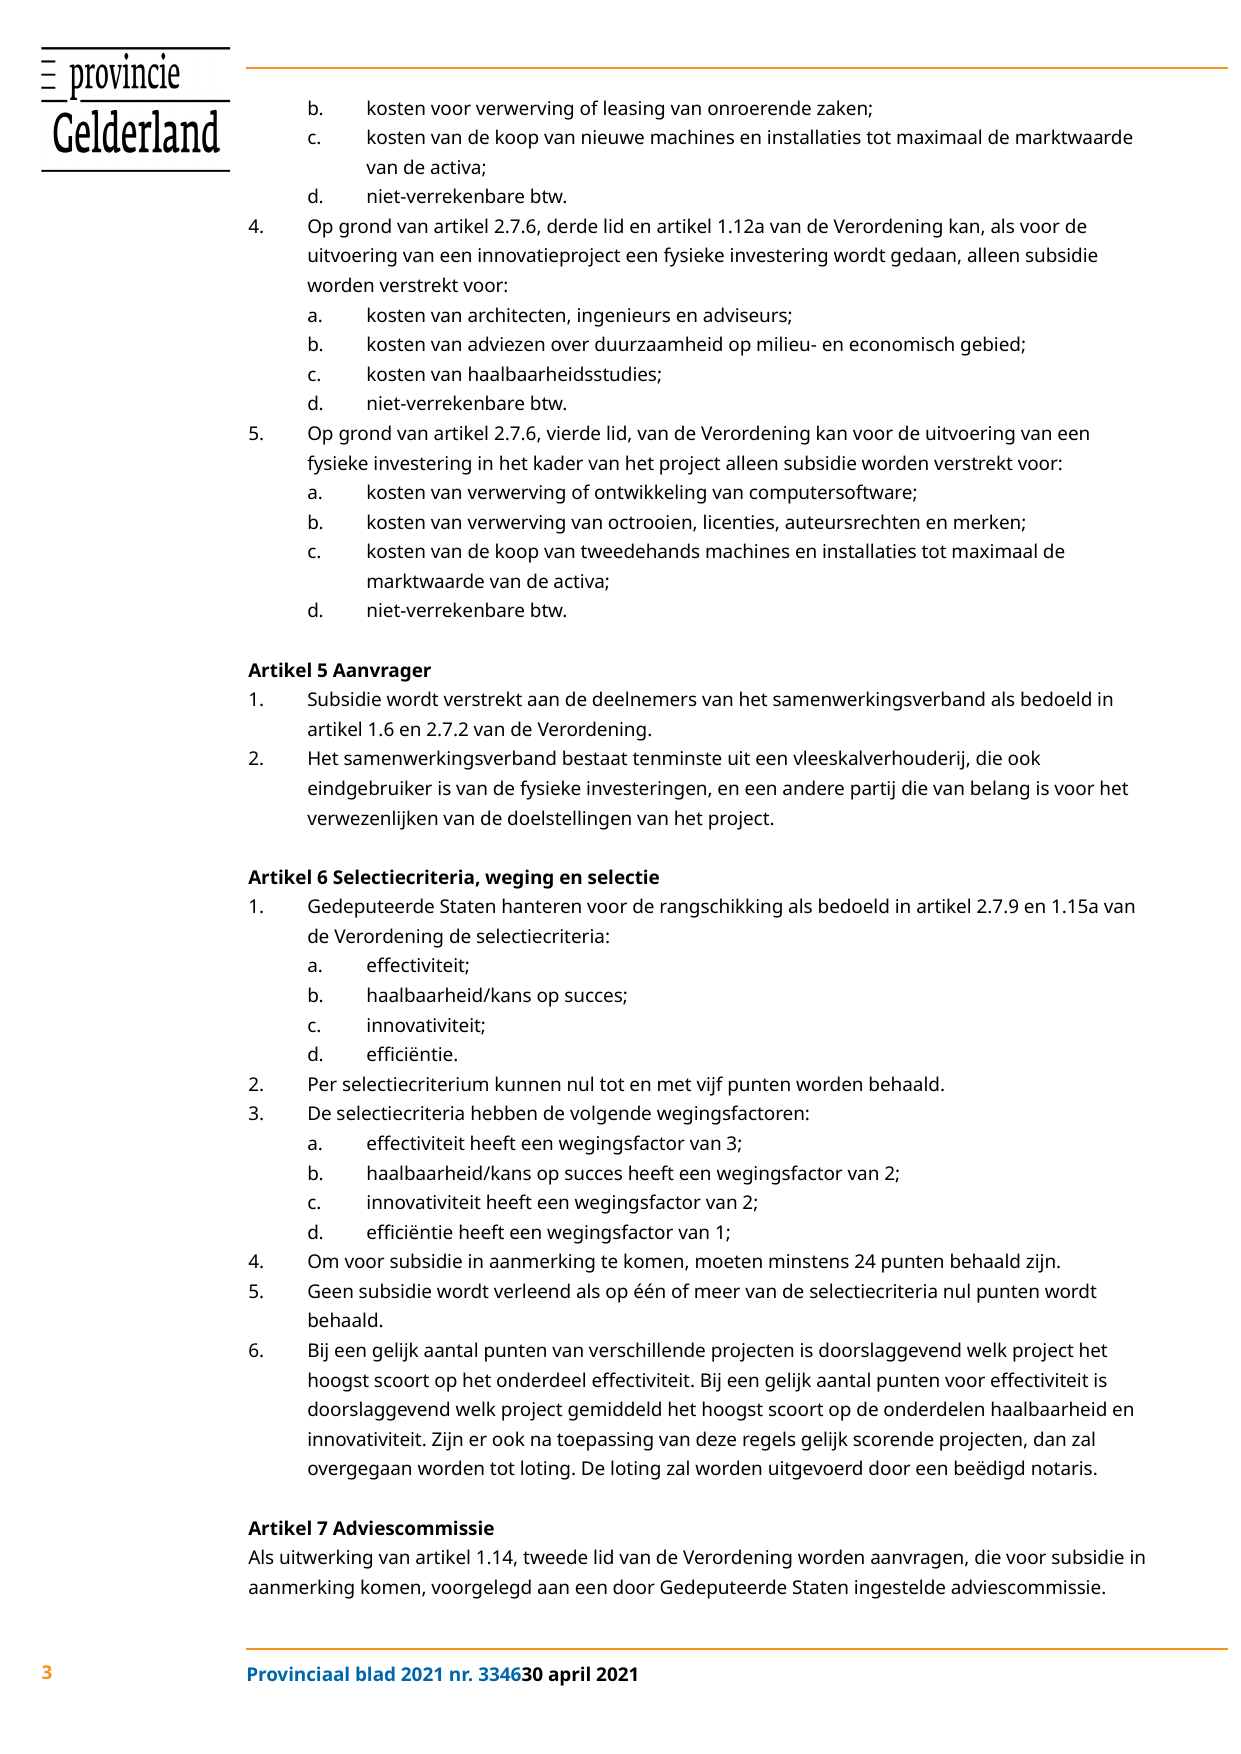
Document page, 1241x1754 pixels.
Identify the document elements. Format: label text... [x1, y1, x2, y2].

list kosten van haalbaarheidsstudies; [307, 361, 1152, 387]
list niet-verrekenbare btw. [307, 598, 1152, 623]
list Het samenwerkingsverband bestaat tenminste uit een vleeskalverhouderij, die ook eindgebruiker is van de fysieke investeringen, en een andere partij die van belang is voor het verwezenlijken van de doelstellingen van het project. [248, 746, 1152, 831]
list innovativiteit; [307, 1012, 1152, 1038]
text Artikel 5 Aanvrager [248, 657, 1152, 683]
list effectiviteit heeft een wegingsfactor van 3; [307, 1130, 1152, 1156]
list innovativiteit heeft een wegingsfactor van 2; [307, 1189, 1152, 1215]
list kosten van de koop van tweedehands machines en installaties tot maximaal de marktwaarde van de activa; [307, 538, 1152, 594]
list kosten van verwerving van octrooien, licenties, auteursrechten en merken; [307, 509, 1152, 535]
list Bij een gelijk aantal punten van verschillende projecten is doorslaggevend welk project het hoogst scoort op het onderdeel effectiviteit. Bij een gelijk aantal punten voor effectiviteit is doorslaggevend welk project gemiddeld het hoogst scoort op de onderdelen haalbaarheid en innovativiteit. Zijn er ook na toepassing van deze regels gelijk scorende projecten, dan zal overgegaan worden tot loting. De loting zal worden uitgevoerd door een beëdigd notaris. [248, 1337, 1152, 1481]
list Op grond van artikel 2.7.6, vierde lid, van de Verordening kan voor de uitvoering van een fysieke investering in het kader van het project alleen subsidie worden verstrekt voor: [248, 420, 1152, 476]
list kosten van de koop van nieuwe machines en installaties tot maximaal de marktwaarde van de activa; [307, 124, 1152, 180]
text Als uitwerking van artikel 1.14, tweede lid van de Verordening worden aanvragen, die voor subsidie in aanmerking komen, voorgelegd aan een door Gedeputeerde Staten ingestelde adviescommissie. [248, 1544, 1152, 1600]
list kosten van adviezen over duurzaamheid op milieu- en economisch gebied; [307, 331, 1152, 357]
text Artikel 7 Adviescommissie [248, 1515, 1152, 1541]
list efficiëntie. [307, 1041, 1152, 1067]
list kosten voor verwerving of leasing van onroerende zaken; [307, 95, 1152, 121]
list Om voor subsidie in aanmerking te komen, moeten minstens 24 punten behaald zijn. [248, 1248, 1152, 1274]
list Gedeputeerde Staten hanteren voor de rangschikking als bedoeld in artikel 2.7.9 en 1.15a van de Verordening de selectiecriteria: [248, 893, 1152, 949]
list Subsidie wordt verstrekt aan de deelnemers van het samenwerkingsverband als bedoeld in artikel 1.6 en 2.7.2 van de Verordening. [248, 686, 1152, 742]
list kosten van architecten, ingenieurs en adviseurs; [307, 302, 1152, 328]
list Geen subsidie wordt verleend als op één of meer van de selectiecriteria nul punten wordt behaald. [248, 1278, 1152, 1333]
list kosten van verwerving of ontwikkeling van computersoftware; [307, 479, 1152, 505]
list haalbaarheid/kans op succes; [307, 982, 1152, 1008]
list niet-verrekenbare btw. [307, 391, 1152, 416]
text Artikel 6 Selectiecriteria, weging en selectie [248, 864, 1152, 890]
list De selectiecriteria hebben de volgende wegingsfactoren: [248, 1101, 1152, 1126]
list effectiviteit; [307, 953, 1152, 978]
list Per selectiecriterium kunnen nul tot en met vijf punten worden behaald. [248, 1071, 1152, 1097]
list haalbaarheid/kans op succes heeft een wegingsfactor van 2; [307, 1160, 1152, 1186]
list efficiëntie heeft een wegingsfactor van 1; [307, 1219, 1152, 1245]
list niet-verrekenbare btw. [307, 183, 1152, 209]
list Op grond van artikel 2.7.6, derde lid en artikel 1.12a van de Verordening kan, als voor de uitvoering van een innovatieproject een fysieke investering wordt gedaan, alleen subsidie worden verstrekt voor: [248, 213, 1152, 298]
picture [41, 47, 231, 172]
